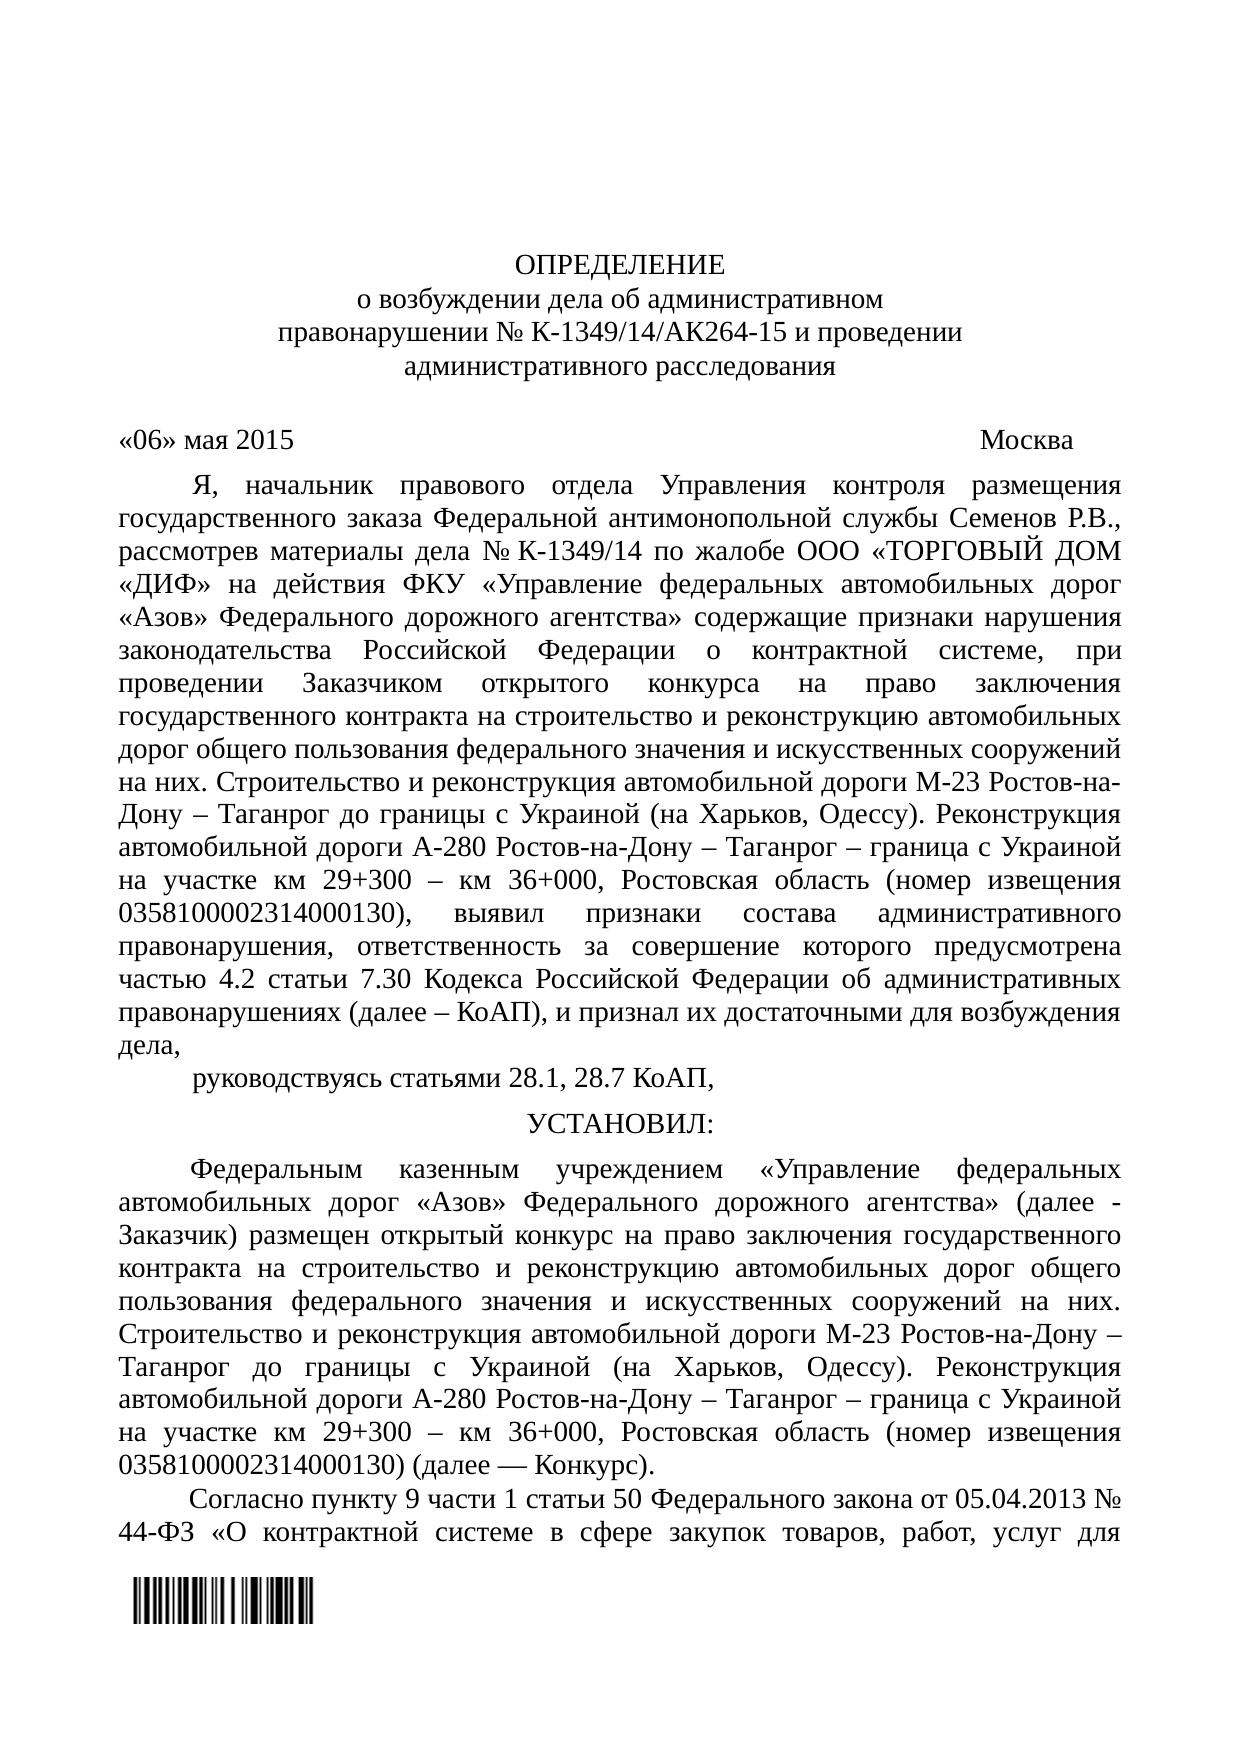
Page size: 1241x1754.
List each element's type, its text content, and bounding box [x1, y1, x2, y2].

text о возбуждении дела об административном [118, 281, 1122, 314]
text «06» мая 2015 Москва [118, 422, 1122, 456]
text Согласно пункту 9 части 1 статьи 50 Федерального закона от 05.04.2013 № 44-ФЗ «О контрактной системе в сфере закупок товаров, работ, услуг для [118, 1481, 1122, 1547]
text Я, начальник правового отдела Управления контроля размещения государственного заказа Федеральной антимонопольной службы Семенов Р.В., рассмотрев материалы дела № К-1349/14 по жалобе ООО «ТОРГОВЫЙ ДОМ «ДИФ» на действия ФКУ «Управление федеральных автомобильных дорог «Азов» Федерального дорожного агентства» содержащие признаки нарушения законодательства Российской Федерации о контрактной системе, при проведении Заказчиком открытого конкурса на право заключения государственного контракта на строительство и реконструкцию автомобильных дорог общего пользования федерального значения и искусственных сооружений на них. Строительство и реконструкция автомобильной дороги М-23 Ростов-на-Дону – Таганрог до границы с Украиной (на Харьков, Одессу). Реконструкция автомобильной дороги А-280 Ростов-на-Дону – Таганрог – граница с Украиной на участке км 29+300 – км 36+000, Ростовская область (номер извещения 0358100002314000130), выявил признаки состава административного правонарушения, ответственность за совершение которого предусмотрена частью 4.2 статьи 7.30 Кодекса Российской Федерации об административных правонарушениях (далее – КоАП), и признал их достаточными для возбуждения дела, [118, 467, 1122, 1061]
text руководствуясь статьями 28.1, 28.7 КоАП, [118, 1061, 1122, 1094]
text Федеральным казенным учреждением «Управление федеральных автомобильных дорог «Азов» Федерального дорожного агентства» (далее - Заказчик) размещен открытый конкурс на право заключения государственного контракта на строительство и реконструкцию автомобильных дорог общего пользования федерального значения и искусственных сооружений на них. Строительство и реконструкция автомобильной дороги М-23 Ростов-на-Дону – Таганрог до границы с Украиной (на Харьков, Одессу). Реконструкция автомобильной дороги А-280 Ростов-на-Дону – Таганрог – граница с Украиной на участке км 29+300 – км 36+000, Ростовская область (номер извещения 0358100002314000130) (далее — Конкурс). [118, 1151, 1122, 1481]
text УСТАНОВИЛ: [118, 1106, 1122, 1139]
picture [118, 1577, 331, 1624]
text административного расследования [118, 348, 1122, 382]
text ОПРЕДЕЛЕНИЕ [118, 247, 1122, 281]
text правонарушении № К-1349/14/АК264-15 и проведении [118, 314, 1122, 348]
